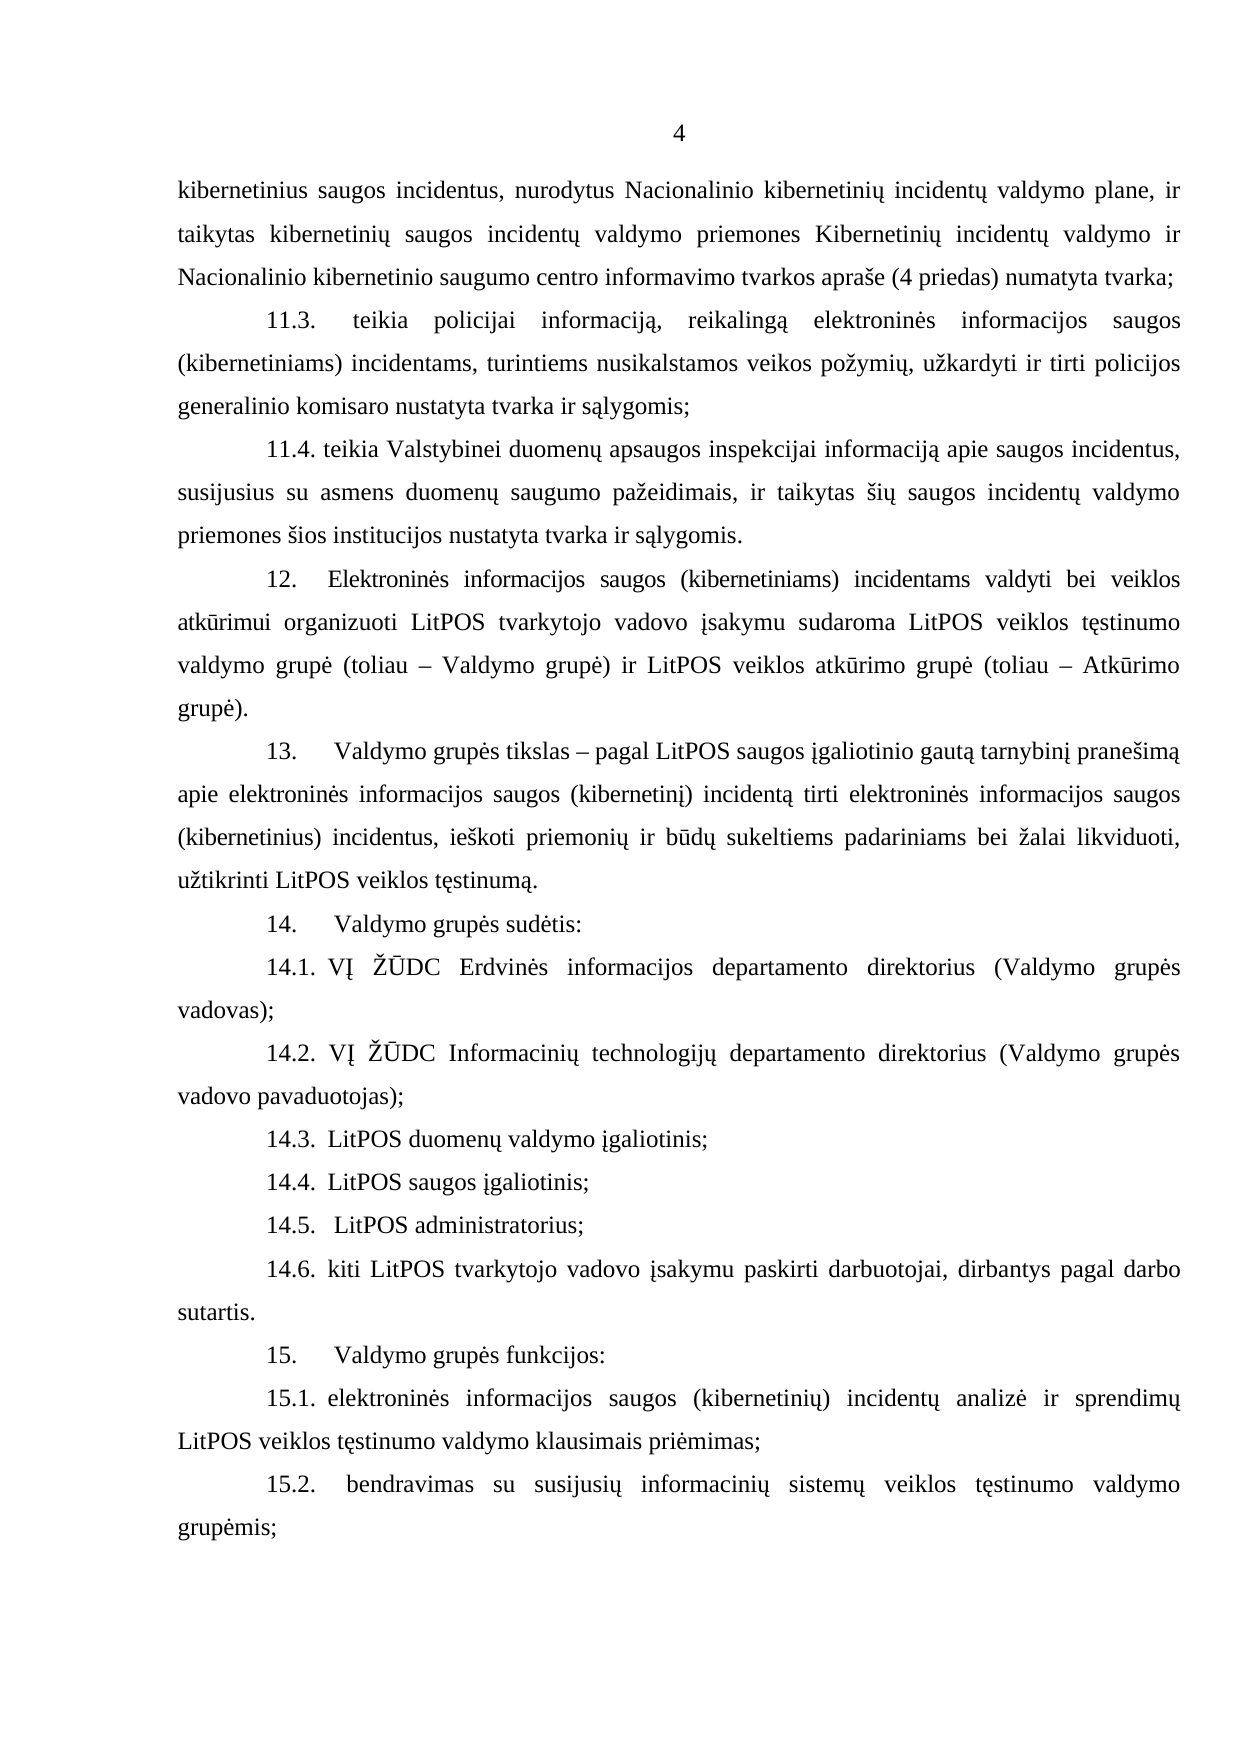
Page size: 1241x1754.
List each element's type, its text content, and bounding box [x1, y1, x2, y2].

text 15.2. bendravimas su susijusių informacinių sistemų veiklos tęstinumo valdymo grupėmis; [177, 1469, 1181, 1541]
text 14.2. VĮ ŽŪDC Informacinių technologijų departamento direktorius (Valdymo grupės vadovo pavaduotojas); [177, 1038, 1181, 1110]
text 14. Valdymo grupės sudėtis: [177, 909, 1181, 937]
text 11.4. teikia Valstybinei duomenų apsaugos inspekcijai informaciją apie saugos incidentus, susijusius su asmens duomenų saugumo pažeidimais, ir taikytas šių saugos incidentų valdymo priemones šios institucijos nustatyta tvarka ir sąlygomis. [177, 434, 1181, 549]
text 12. Elektroninės informacijos saugos (kibernetiniams) incidentams valdyti bei veiklos atkūrimui organizuoti LitPOS tvarkytojo vadovo įsakymu sudaroma LitPOS veiklos tęstinumo valdymo grupė (toliau – Valdymo grupė) ir LitPOS veiklos atkūrimo grupė (toliau – Atkūrimo grupė). [177, 564, 1181, 722]
text 13. Valdymo grupės tikslas – pagal LitPOS saugos įgaliotinio gautą tarnybinį pranešimą apie elektroninės informacijos saugos (kibernetinį) incidentą tirti elektroninės informacijos saugos (kibernetinius) incidentus, ieškoti priemonių ir būdų sukeltiems padariniams bei žalai likviduoti, užtikrinti LitPOS veiklos tęstinumą. [177, 736, 1181, 894]
text 14.1. VĮ ŽŪDC Erdvinės informacijos departamento direktorius (Valdymo grupės vadovas); [177, 952, 1181, 1024]
text 14.4. LitPOS saugos įgaliotinis; [177, 1167, 1181, 1196]
text 11.3. teikia policijai informaciją, reikalingą elektroninės informacijos saugos (kibernetiniams) incidentams, turintiems nusikalstamos veikos požymių, užkardyti ir tirti policijos generalinio komisaro nustatyta tvarka ir sąlygomis; [177, 305, 1181, 420]
text 15. Valdymo grupės funkcijos: [177, 1340, 1181, 1369]
text 14.6. kiti LitPOS tvarkytojo vadovo įsakymu paskirti darbuotojai, dirbantys pagal darbo sutartis. [177, 1254, 1181, 1326]
text 15.1. elektroninės informacijos saugos (kibernetinių) incidentų analizė ir sprendimų LitPOS veiklos tęstinumo valdymo klausimais priėmimas; [177, 1383, 1181, 1455]
text 14.5. LitPOS administratorius; [177, 1211, 1181, 1239]
text kibernetinius saugos incidentus, nurodytus Nacionalinio kibernetinių incidentų valdymo plane, ir taikytas kibernetinių saugos incidentų valdymo priemones Kibernetinių incidentų valdymo ir Nacionalinio kibernetinio saugumo centro informavimo tvarkos apraše (4 priedas) numatyta tvarka; [177, 176, 1181, 291]
text 14.3. LitPOS duomenų valdymo įgaliotinis; [177, 1124, 1181, 1153]
